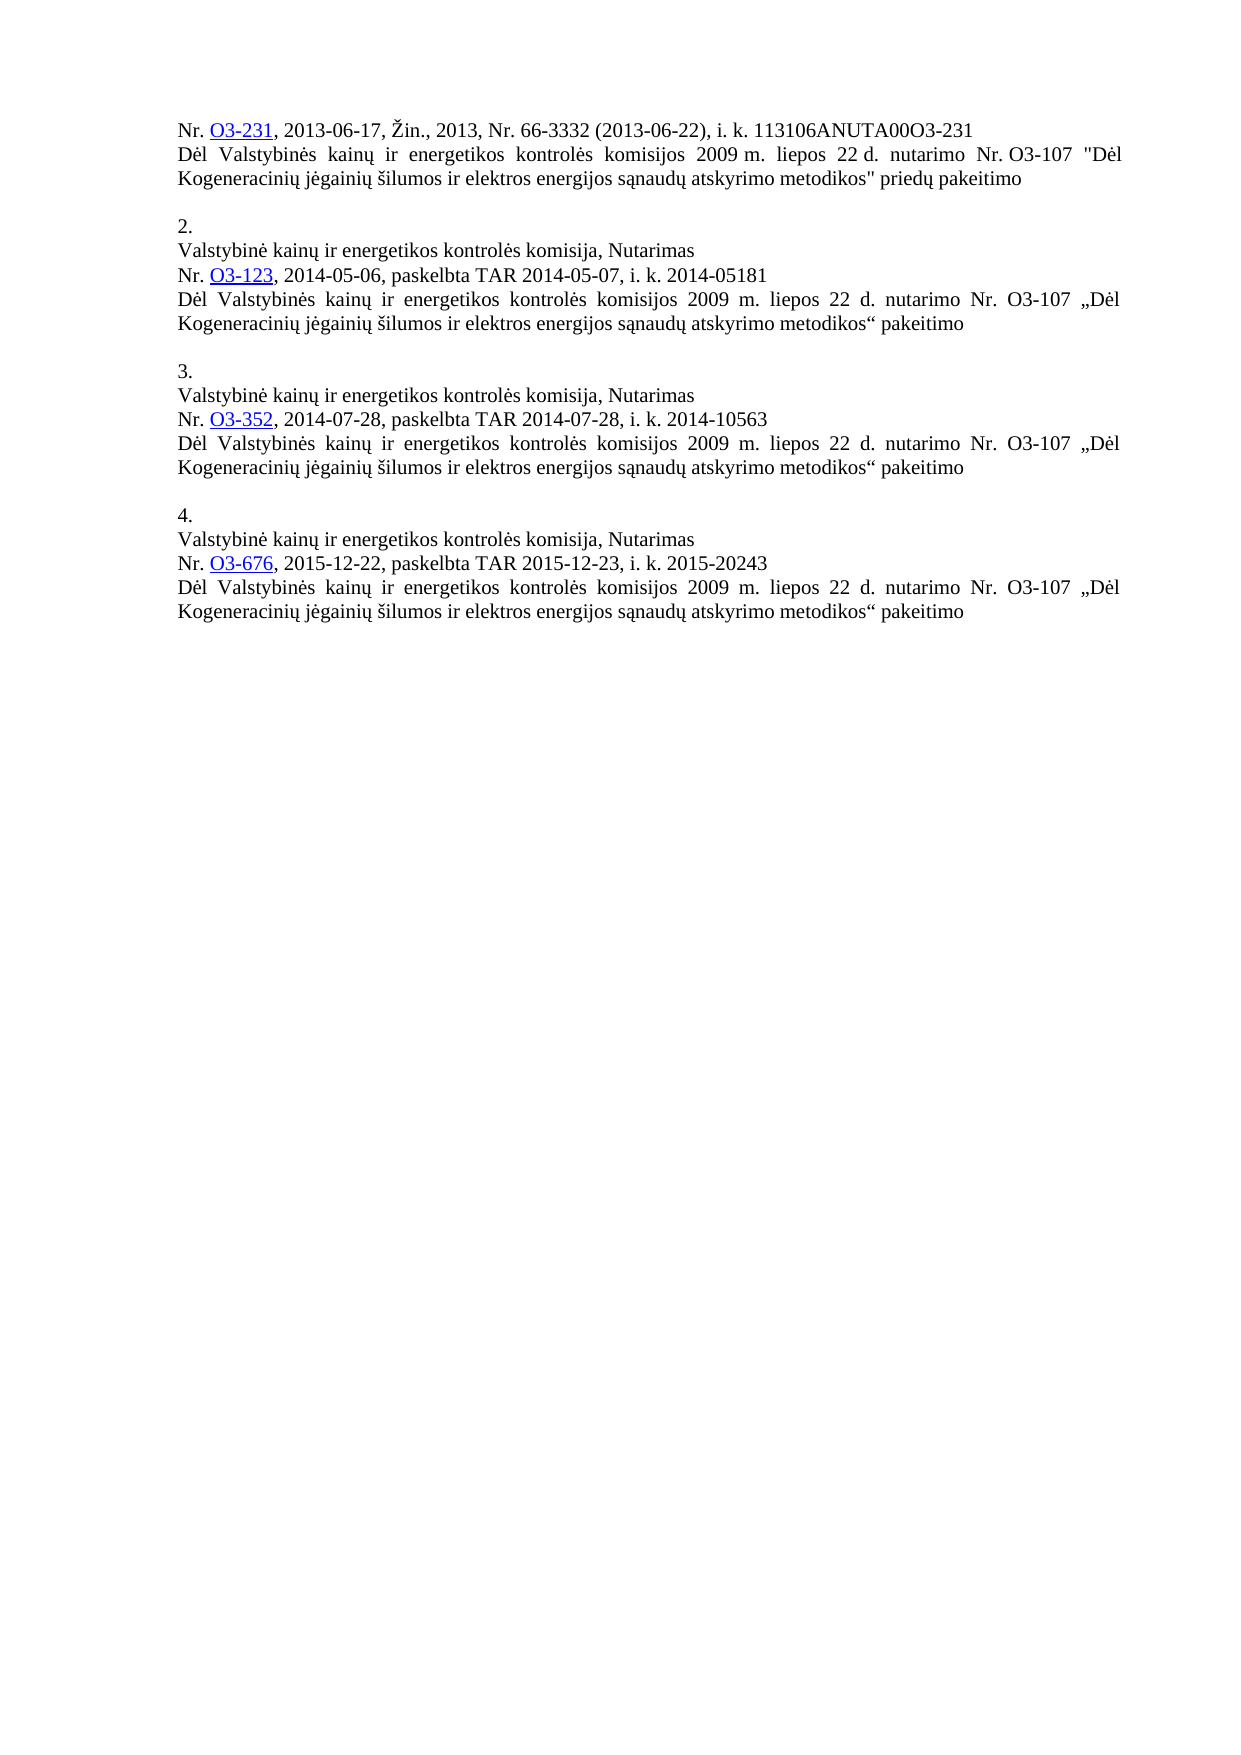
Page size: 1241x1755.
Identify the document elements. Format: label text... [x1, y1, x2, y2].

text Nr. O3-123, 2014-05-06, paskelbta TAR 2014-05-07, i. k. 2014-05181 [177, 262, 1122, 287]
text Nr. O3-676, 2015-12-22, paskelbta TAR 2015-12-23, i. k. 2015-20243 [177, 551, 1122, 575]
text 4. [177, 503, 1122, 527]
text Valstybinė kainų ir energetikos kontrolės komisija, Nutarimas [177, 238, 1122, 262]
text Nr. O3-352, 2014-07-28, paskelbta TAR 2014-07-28, i. k. 2014-10563 [177, 407, 1122, 431]
text Valstybinė kainų ir energetikos kontrolės komisija, Nutarimas [177, 383, 1122, 407]
text 2. [177, 214, 1122, 238]
text Dėl Valstybinės kainų ir energetikos kontrolės komisijos 2009 m. liepos 22 d. nutarimo Nr. O3-107 „Dėl Kogeneracinių jėgainių šilumos ir elektros energijos sąnaudų atskyrimo metodikos“ pakeitimo [177, 575, 1122, 623]
text Valstybinė kainų ir energetikos kontrolės komisija, Nutarimas [177, 527, 1122, 551]
text Dėl Valstybinės kainų ir energetikos kontrolės komisijos 2009 m. liepos 22 d. nutarimo Nr. O3-107 „Dėl Kogeneracinių jėgainių šilumos ir elektros energijos sąnaudų atskyrimo metodikos“ pakeitimo [177, 287, 1122, 335]
text Dėl Valstybinės kainų ir energetikos kontrolės komisijos 2009 m. liepos 22 d. nutarimo Nr. O3-107 "Dėl Kogeneracinių jėgainių šilumos ir elektros energijos sąnaudų atskyrimo metodikos" priedų pakeitimo [177, 142, 1122, 190]
text Nr. O3-231, 2013-06-17, Žin., 2013, Nr. 66-3332 (2013-06-22), i. k. 113106ANUTA00O3-231 [177, 118, 1122, 142]
text 3. [177, 359, 1122, 383]
text Dėl Valstybinės kainų ir energetikos kontrolės komisijos 2009 m. liepos 22 d. nutarimo Nr. O3-107 „Dėl Kogeneracinių jėgainių šilumos ir elektros energijos sąnaudų atskyrimo metodikos“ pakeitimo [177, 431, 1122, 479]
